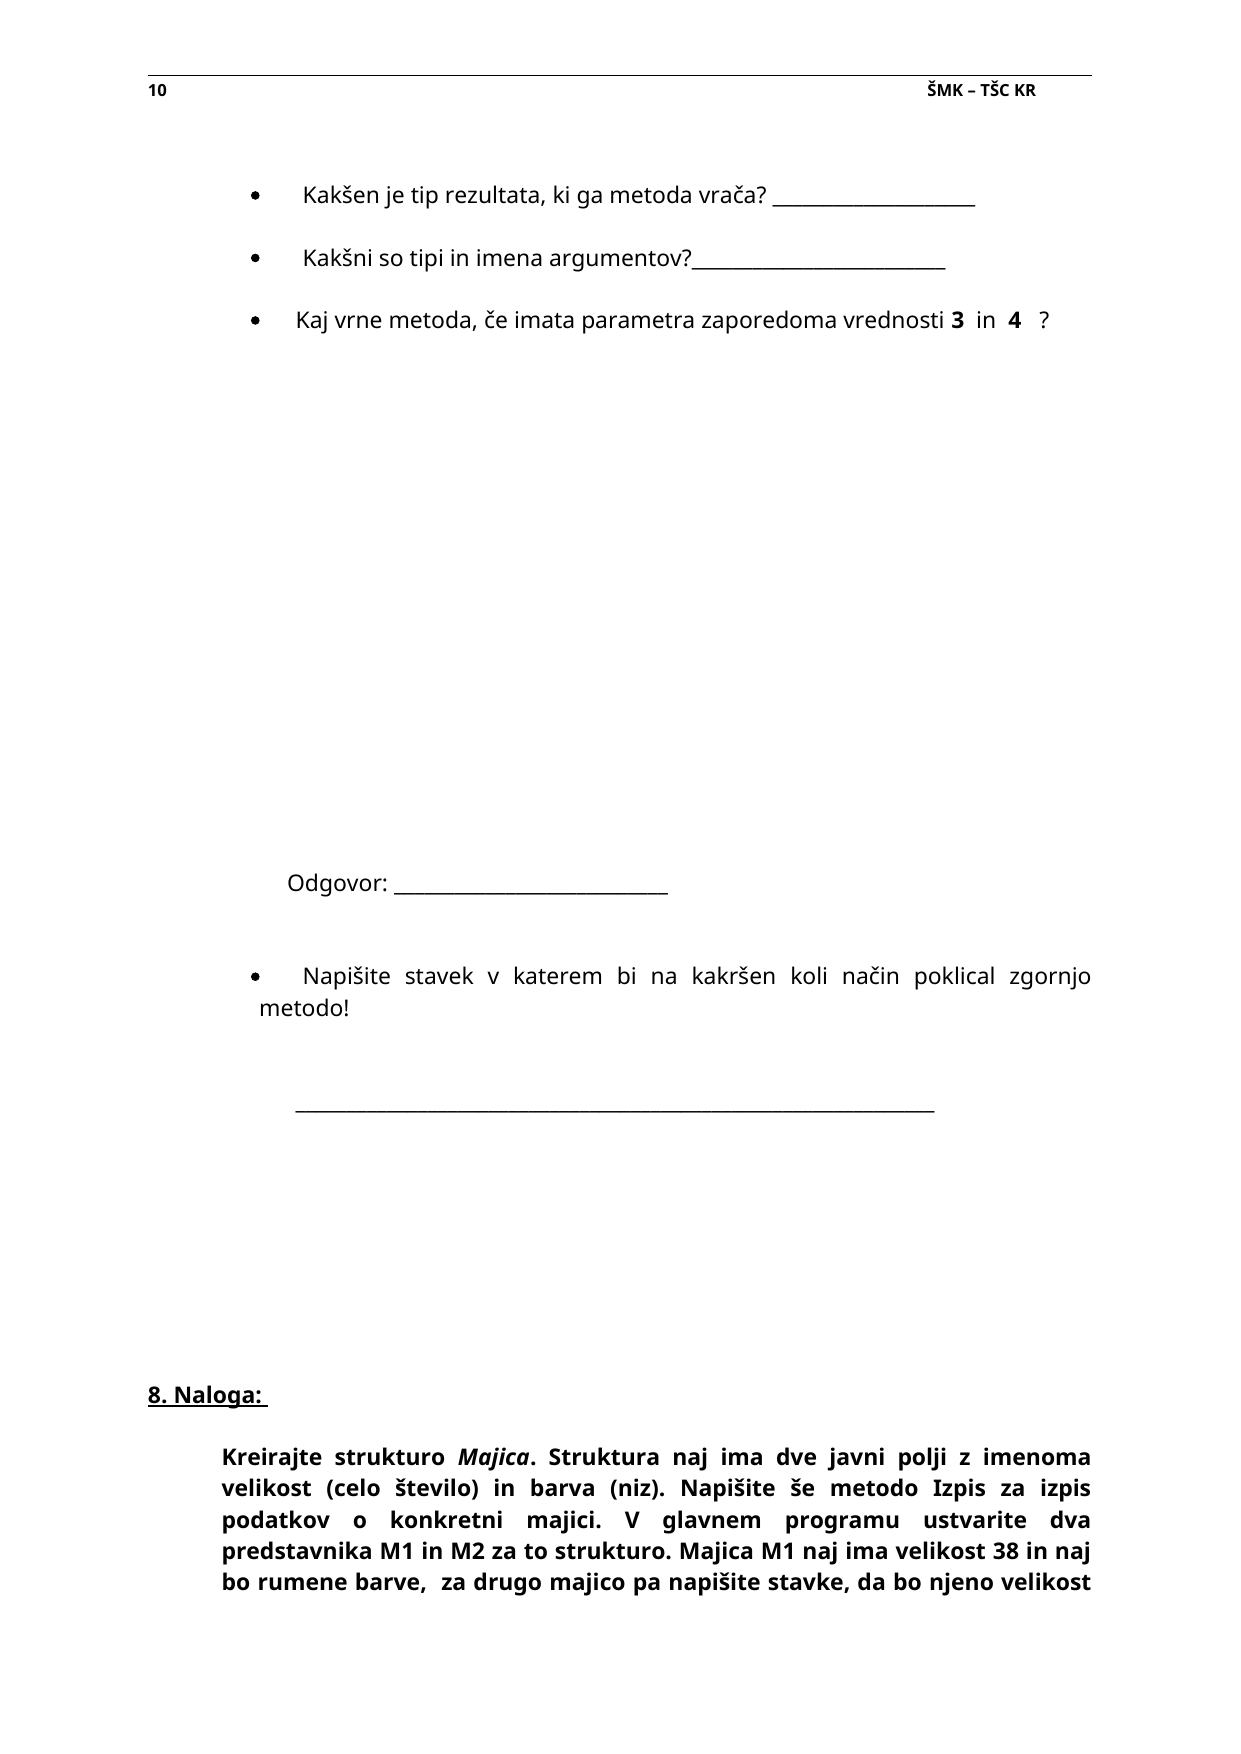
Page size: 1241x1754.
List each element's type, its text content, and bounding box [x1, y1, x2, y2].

list Kakšni so tipi in imena argumentov?_________________________ [251, 241, 1092, 273]
list Kaj vrne metoda, če imata parametra zaporedoma vrednosti 3 in 4 ? [251, 304, 1092, 335]
list Napišite stavek v katerem bi na kakršen koli način poklical zgornjo metodo! [251, 960, 1092, 1023]
text 8. Naloga: [148, 1379, 1092, 1410]
list Kakšen je tip rezultata, ki ga metoda vrača? ____________________ [251, 179, 1092, 210]
text _______________________________________________________________ [295, 1085, 1092, 1116]
text Odgovor: ___________________________ [251, 866, 1092, 898]
text Kreirajte strukturo Majica. Struktura naj ima dve javni polji z imenoma velikost (celo število) in barva (niz). Napišite še metodo Izpis za izpis podatkov o konkretni majici. V glavnem programu ustvarite dva predstavnika M1 in M2 za to strukturo. Majica M1 naj ima velikost 38 in naj bo rumene barve, za drugo majico pa napišite stavke, da bo njeno velikost [221, 1441, 1092, 1597]
